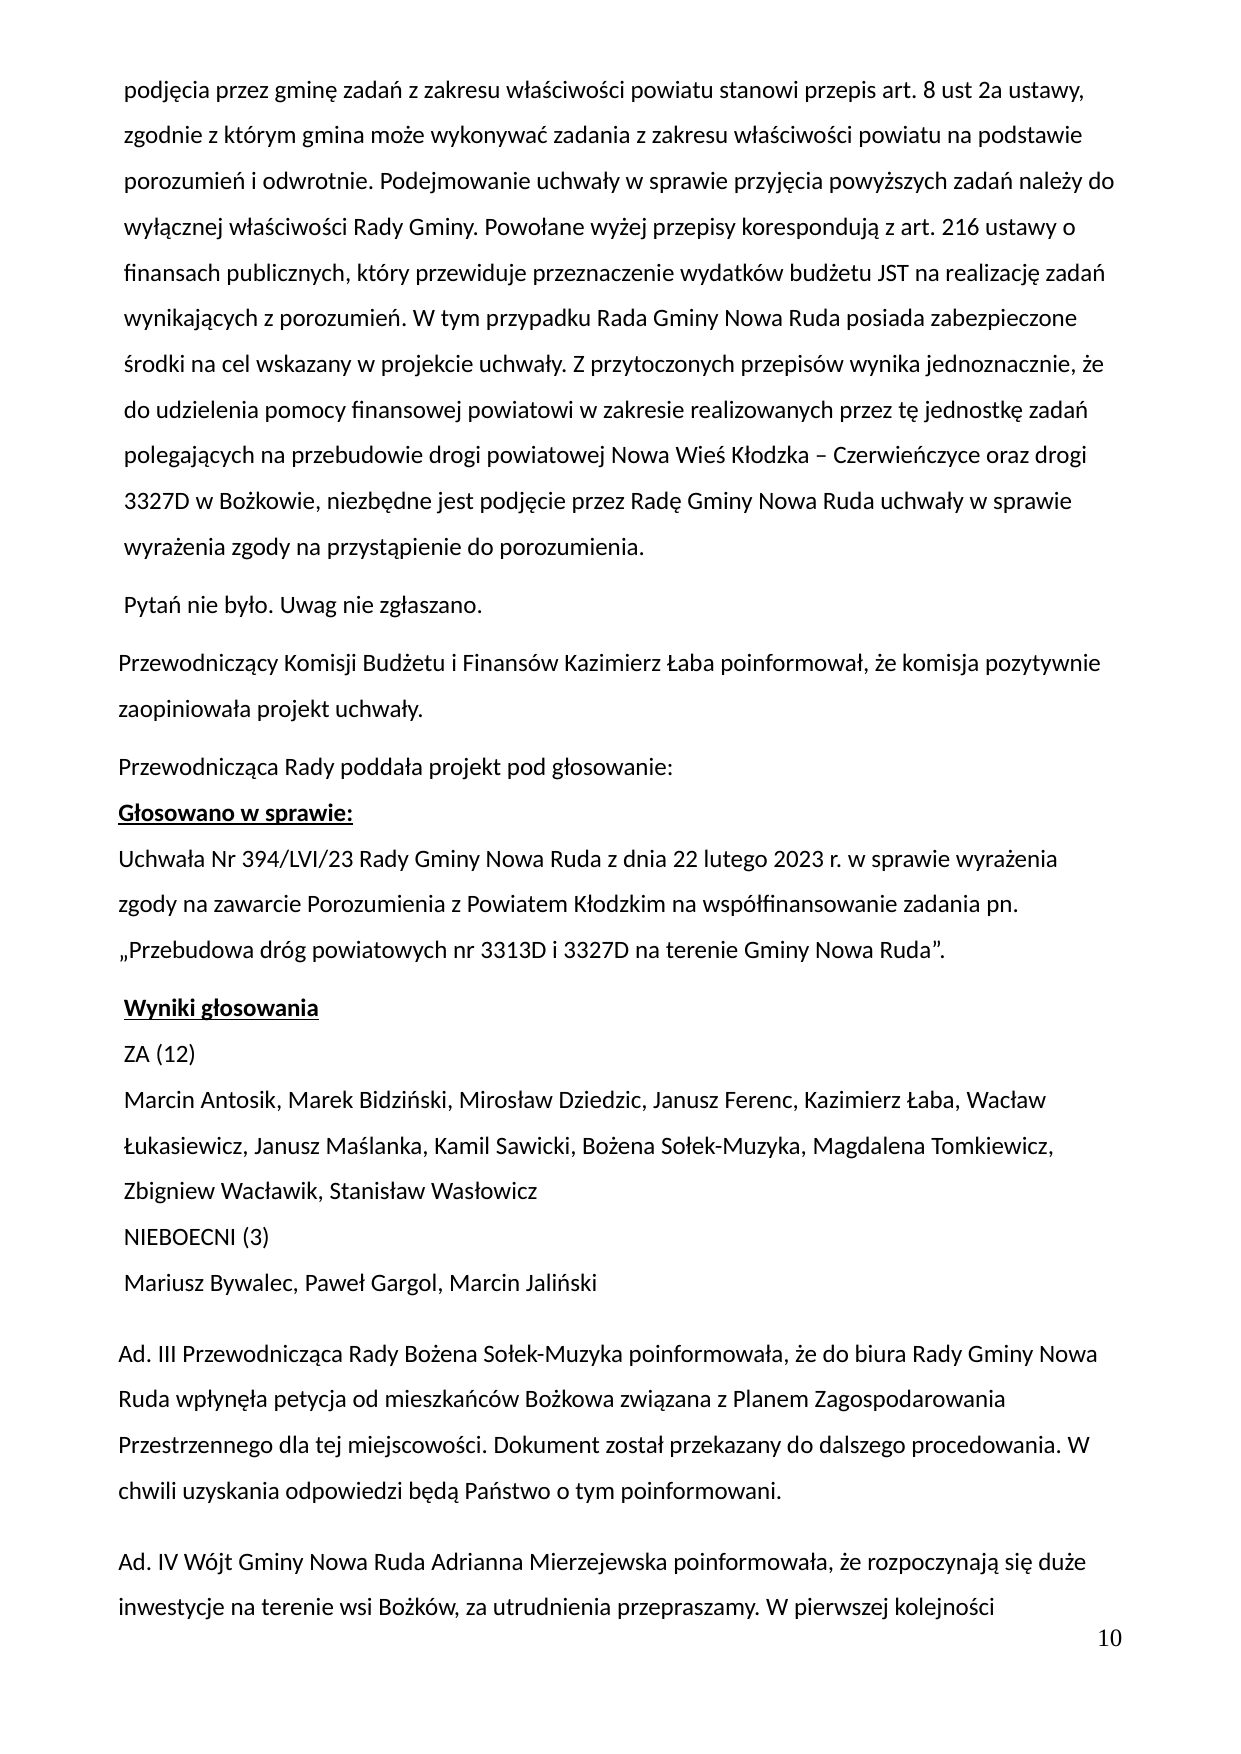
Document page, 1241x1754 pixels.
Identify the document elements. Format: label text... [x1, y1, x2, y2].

text Ad. IV Wójt Gminy Nowa Ruda Adrianna Mierzejewska poinformowała, że rozpoczynają się duże inwestycje na terenie wsi Bożków, za utrudnienia przepraszamy. W pierwszej kolejności [118, 1546, 1122, 1622]
text Ad. III Przewodnicząca Rady Bożena Sołek-Muzyka poinformowała, że do biura Rady Gminy Nowa Ruda wpłynęła petycja od mieszkańców Bożkowa związana z Planem Zagospodarowania Przestrzennego dla tej miejscowości. Dokument został przekazany do dalszego procedowania. W chwili uzyskania odpowiedzi będą Państwo o tym poinformowani. [118, 1338, 1122, 1505]
text Przewodnicząca Rady poddała projekt pod głosowanie: [118, 751, 1122, 782]
text Głosowano w sprawie: Uchwała Nr 394/LVI/23 Rady Gminy Nowa Ruda z dnia 22 lutego 2023 r. w sprawie wyrażenia zgody na zawarcie Porozumienia z Powiatem Kłodzkim na współfinansowanie zadania pn. „Przebudowa dróg powiatowych nr 3313D i 3327D na terenie Gminy Nowa Ruda”. [118, 797, 1122, 965]
text Przewodniczący Komisji Budżetu i Finansów Kazimierz Łaba poinformował, że komisja pozytywnie zaopiniowała projekt uchwały. [118, 647, 1122, 724]
list Pytań nie było. Uwag nie zgłaszano. [124, 589, 1122, 620]
list podjęcia przez gminę zadań z zakresu właściwości powiatu stanowi przepis art. 8 ust 2a ustawy, zgodnie z którym gmina może wykonywać zadania z zakresu właściwości powiatu na podstawie porozumień i odwrotnie. Podejmowanie uchwały w sprawie przyjęcia powyższych zadań należy do wyłącznej właściwości Rady Gminy. Powołane wyżej przepisy korespondują z art. 216 ustawy o finansach publicznych, który przewiduje przeznaczenie wydatków budżetu JST na realizację zadań wynikających z porozumień. W tym przypadku Rada Gminy Nowa Ruda posiada zabezpieczone środki na cel wskazany w projekcie uchwały. Z przytoczonych przepisów wynika jednoznacznie, że do udzielenia pomocy finansowej powiatowi w zakresie realizowanych przez tę jednostkę zadań polegających na przebudowie drogi powiatowej Nowa Wieś Kłodzka – Czerwieńczyce oraz drogi 3327D w Bożkowie, niezbędne jest podjęcie przez Radę Gminy Nowa Ruda uchwały w sprawie wyrażenia zgody na przystąpienie do porozumienia. [124, 74, 1122, 562]
list Wyniki głosowania ZA (12) Marcin Antosik, Marek Bidziński, Mirosław Dziedzic, Janusz Ferenc, Kazimierz Łaba, Wacław Łukasiewicz, Janusz Maślanka, Kamil Sawicki, Bożena Sołek-Muzyka, Magdalena Tomkiewicz, Zbigniew Wacławik, Stanisław Wasłowicz NIEBOECNI (3) Mariusz Bywalec, Paweł Gargol, Marcin Jaliński [124, 993, 1122, 1297]
